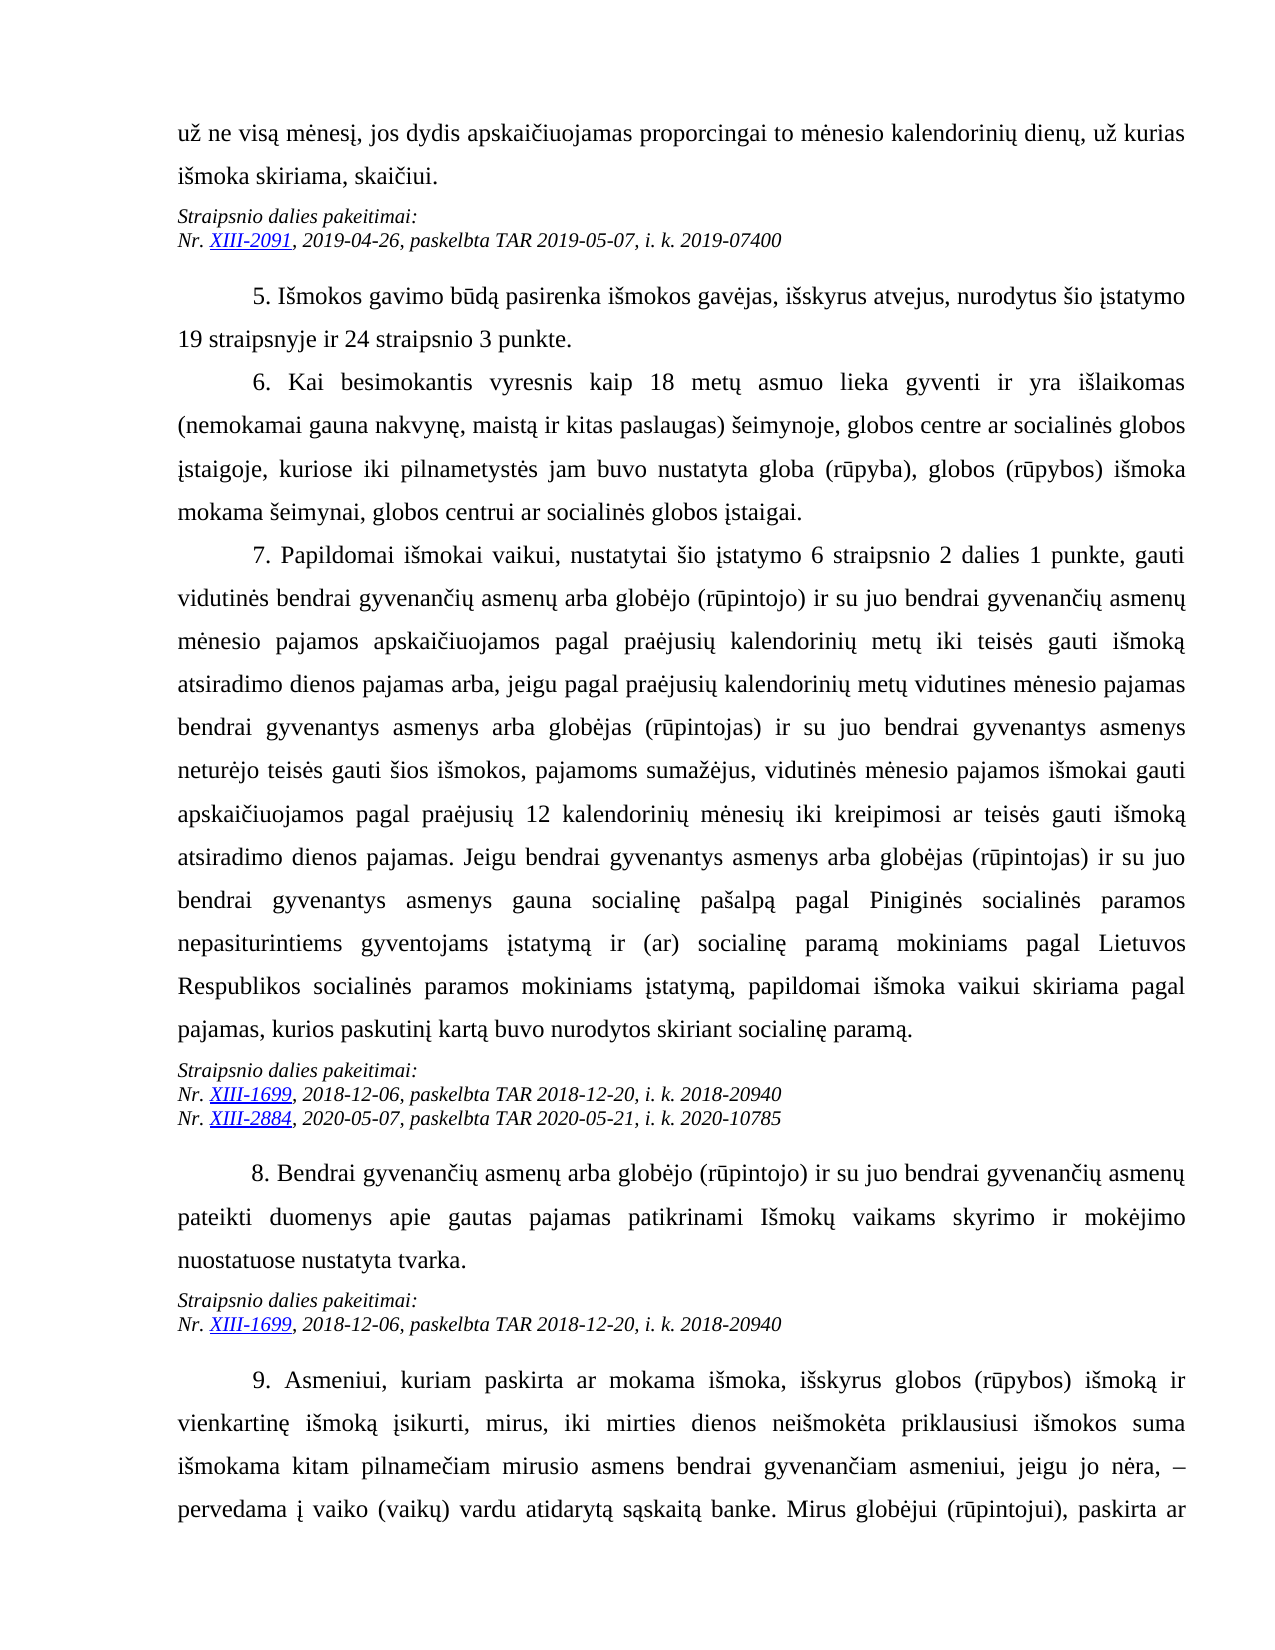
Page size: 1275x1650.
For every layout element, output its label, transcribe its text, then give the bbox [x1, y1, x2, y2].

text 7. Papildomai išmokai vaikui, nustatytai šio įstatymo 6 straipsnio 2 dalies 1 punkte, gauti vidutinės bendrai gyvenančių asmenų arba globėjo (rūpintojo) ir su juo bendrai gyvenančių asmenų mėnesio pajamos apskaičiuojamos pagal praėjusių kalendorinių metų iki teisės gauti išmoką atsiradimo dienos pajamas arba, jeigu pagal praėjusių kalendorinių metų vidutines mėnesio pajamas bendrai gyvenantys asmenys arba globėjas (rūpintojas) ir su juo bendrai gyvenantys asmenys neturėjo teisės gauti šios išmokos, pajamoms sumažėjus, vidutinės mėnesio pajamos išmokai gauti apskaičiuojamos pagal praėjusių 12 kalendorinių mėnesių iki kreipimosi ar teisės gauti išmoką atsiradimo dienos pajamas. Jeigu bendrai gyvenantys asmenys arba globėjas (rūpintojas) ir su juo bendrai gyvenantys asmenys gauna socialinę pašalpą pagal Piniginės socialinės paramos nepasiturintiems gyventojams įstatymą ir (ar) socialinę paramą mokiniams pagal Lietuvos Respublikos socialinės paramos mokiniams įstatymą, papildomai išmoka vaikui skiriama pagal pajamas, kurios paskutinį kartą buvo nurodytos skiriant socialinę paramą. [177, 540, 1186, 1043]
text Straipsnio dalies pakeitimai: [177, 1057, 1186, 1082]
text už ne visą mėnesį, jos dydis apskaičiuojamas proporcingai to mėnesio kalendorinių dienų, už kurias išmoka skiriama, skaičiui. [177, 118, 1186, 190]
text Nr. XIII-2091, 2019-04-26, paskelbta TAR 2019-05-07, i. k. 2019-07400 [177, 228, 1186, 252]
text Straipsnio dalies pakeitimai: [177, 204, 1186, 228]
text 8. Bendrai gyvenančių asmenų arba globėjo (rūpintojo) ir su juo bendrai gyvenančių asmenų pateikti duomenys apie gautas pajamas patikrinami Išmokų vaikams skyrimo ir mokėjimo nuostatuose nustatyta tvarka. [177, 1158, 1186, 1273]
text 5. Išmokos gavimo būdą pasirenka išmokos gavėjas, išskyrus atvejus, nurodytus šio įstatymo 19 straipsnyje ir 24 straipsnio 3 punkte. [177, 281, 1186, 353]
text Nr. XIII-1699, 2018-12-06, paskelbta TAR 2018-12-20, i. k. 2018-20940 [177, 1082, 1186, 1106]
text Nr. XIII-1699, 2018-12-06, paskelbta TAR 2018-12-20, i. k. 2018-20940 [177, 1312, 1186, 1336]
text Nr. XIII-2884, 2020-05-07, paskelbta TAR 2020-05-21, i. k. 2020-10785 [177, 1106, 1186, 1130]
text 9. Asmeniui, kuriam paskirta ar mokama išmoka, išskyrus globos (rūpybos) išmoką ir vienkartinę išmoką įsikurti, mirus, iki mirties dienos neišmokėta priklausiusi išmokos suma išmokama kitam pilnamečiam mirusio asmens bendrai gyvenančiam asmeniui, jeigu jo nėra, – pervedama į vaiko (vaikų) vardu atidarytą sąskaitą banke. Mirus globėjui (rūpintojui), paskirta ar [177, 1365, 1186, 1523]
text Straipsnio dalies pakeitimai: [177, 1288, 1186, 1312]
text 6. Kai besimokantis vyresnis kaip 18 metų asmuo lieka gyventi ir yra išlaikomas (nemokamai gauna nakvynę, maistą ir kitas paslaugas) šeimynoje, globos centre ar socialinės globos įstaigoje, kuriose iki pilnametystės jam buvo nustatyta globa (rūpyba), globos (rūpybos) išmoka mokama šeimynai, globos centrui ar socialinės globos įstaigai. [177, 367, 1186, 526]
